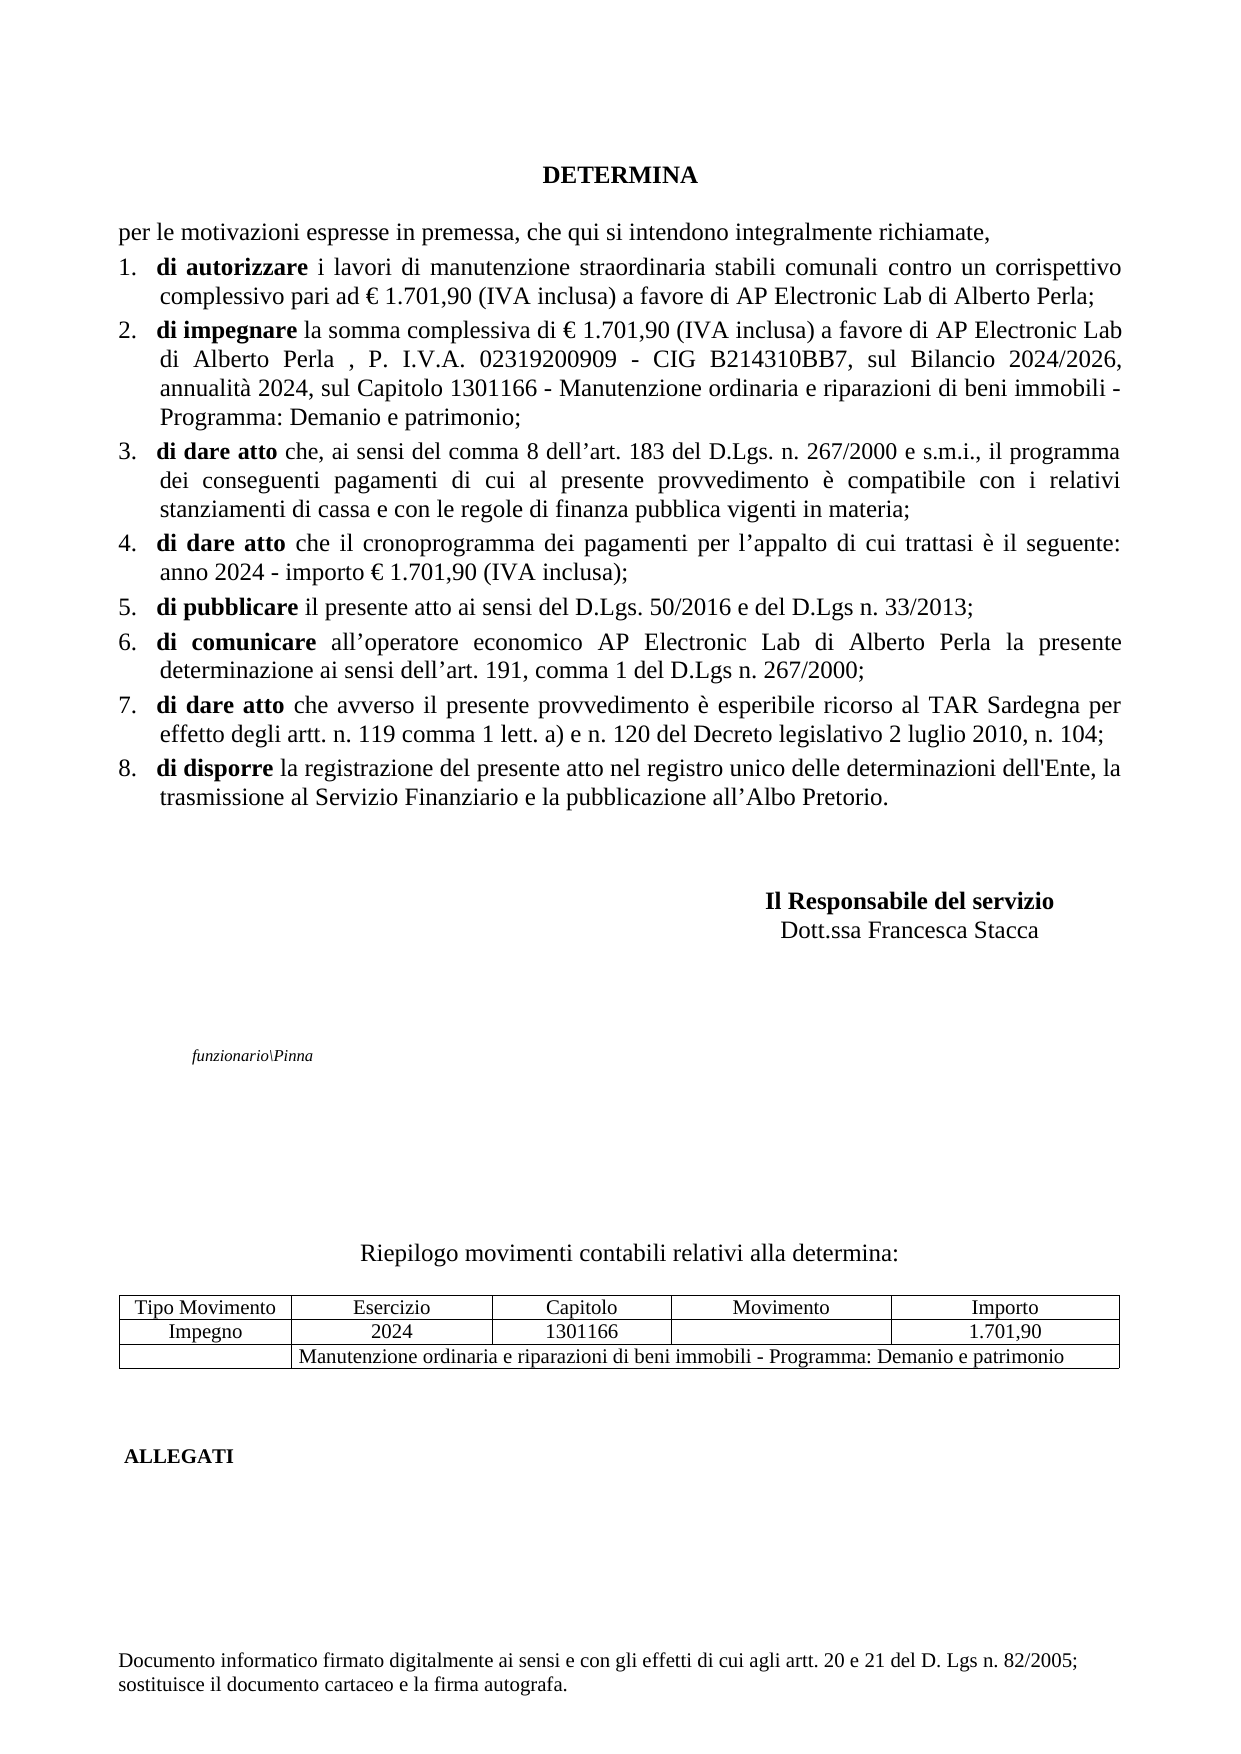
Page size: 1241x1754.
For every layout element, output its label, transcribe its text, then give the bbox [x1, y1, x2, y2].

text Il Responsabile del servizio [118, 886, 1122, 915]
list di comunicare all’operatore economico AP Electronic Lab di Alberto Perla la presente determinazione ai sensi dell’art. 191, comma 1 del D.Lgs n. 267/2000; [118, 627, 1122, 684]
table_cell 1.701,90 [892, 1320, 1119, 1343]
list di dare atto che avverso il presente provvedimento è esperibile ricorso al TAR Sardegna per effetto degli artt. n. 119 comma 1 lett. a) e n. 120 del Decreto legislativo 2 luglio 2010, n. 104; [118, 690, 1122, 748]
list di disporre la registrazione del presente atto nel registro unico delle determinazioni dell'Ente, la trasmissione al Servizio Finanziario e la pubblicazione all’Albo Pretorio. [118, 753, 1122, 811]
table_cell Manutenzione ordinaria e riparazioni di beni immobili - Programma: Demanio e patrimonio [292, 1345, 1119, 1368]
text funzionario\Pinna [118, 1046, 1122, 1065]
list di dare atto che il cronoprogramma dei pagamenti per l’appalto di cui trattasi è il seguente: anno 2024 - importo € 1.701,90 (IVA inclusa); [118, 528, 1122, 586]
table_header [280, 1438, 1122, 1473]
table_header Tipo Movimento [120, 1296, 291, 1319]
list di pubblicare il presente atto ai sensi del D.Lgs. 50/2016 e del D.Lgs n. 33/2013; [118, 592, 1122, 621]
text Dott.ssa Francesca Stacca [118, 915, 1122, 944]
text per le motivazioni espresse in premessa, che qui si intendono integralmente richiamate, [118, 217, 1122, 246]
list di impegnare la somma complessiva di € 1.701,90 (IVA inclusa) a favore di AP Electronic Lab di Alberto Perla , P. I.V.A. 02319200909 - CIG B214310BB7, sul Bilancio 2024/2026, annualità 2024, sul Capitolo 1301166 - Manutenzione ordinaria e riparazioni di beni immobili - Programma: Demanio e patrimonio; [118, 315, 1122, 430]
table_cell 1301166 [493, 1320, 671, 1343]
table_header Movimento [672, 1296, 891, 1319]
table_cell [672, 1320, 891, 1343]
list di dare atto che, ai sensi del comma 8 dell’art. 183 del D.Lgs. n. 267/2000 e s.m.i., il programma dei conseguenti pagamenti di cui al presente provvedimento è compatibile con i relativi stanziamenti di cassa e con le regole di finanza pubblica vigenti in materia; [118, 436, 1122, 523]
table_header Importo [892, 1296, 1119, 1319]
table_header Esercizio [292, 1296, 492, 1319]
table_cell [120, 1345, 291, 1368]
text Riepilogo movimenti contabili relativi alla determina: [118, 1238, 1122, 1266]
text DETERMINA [118, 160, 1122, 188]
table_header ALLEGATI [118, 1438, 280, 1473]
table_header Capitolo [493, 1296, 671, 1319]
list di autorizzare i lavori di manutenzione straordinaria stabili comunali contro un corrispettivo complessivo pari ad € 1.701,90 (IVA inclusa) a favore di AP Electronic Lab di Alberto Perla; [118, 252, 1122, 309]
table_cell 2024 [292, 1320, 492, 1343]
table_cell Impegno [120, 1320, 291, 1343]
